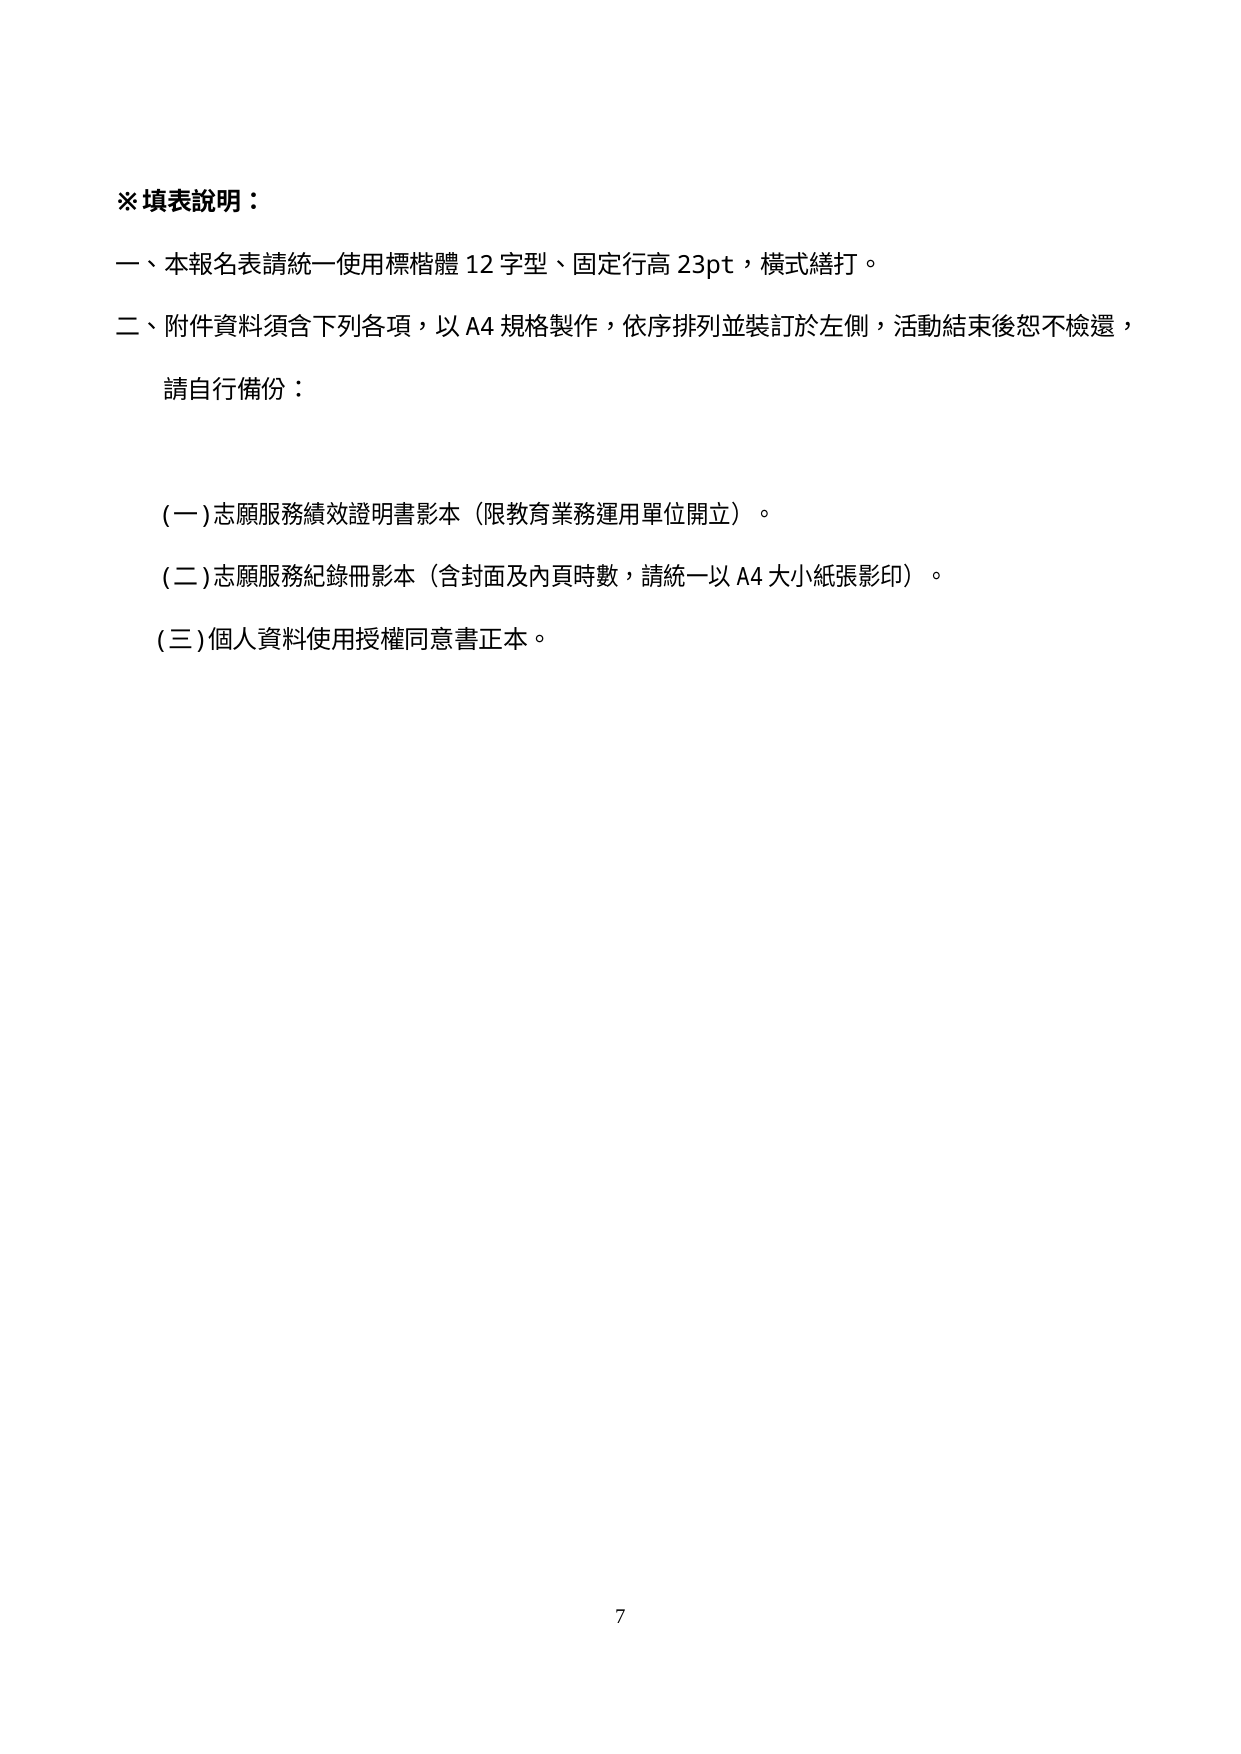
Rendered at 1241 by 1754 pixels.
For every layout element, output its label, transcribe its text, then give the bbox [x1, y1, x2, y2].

text 二、附件資料須含下列各項，以A4規格製作，依序排列並裝訂於左側，活動結束後恕不檢還，請自行備份： [115, 283, 1128, 408]
text ※填表說明： [112, 158, 1128, 221]
text (一)志願服務績效證明書影本（限教育業務運用單位開立）。 [115, 471, 1128, 533]
text 一、本報名表請統一使用標楷體12字型、固定行高23pt，橫式繕打。 [115, 221, 1128, 283]
text (三)個人資料使用授權同意書正本。 [153, 596, 1128, 658]
text (二)志願服務紀錄冊影本（含封面及內頁時數，請統一以A4大小紙張影印）。 [115, 533, 1128, 596]
